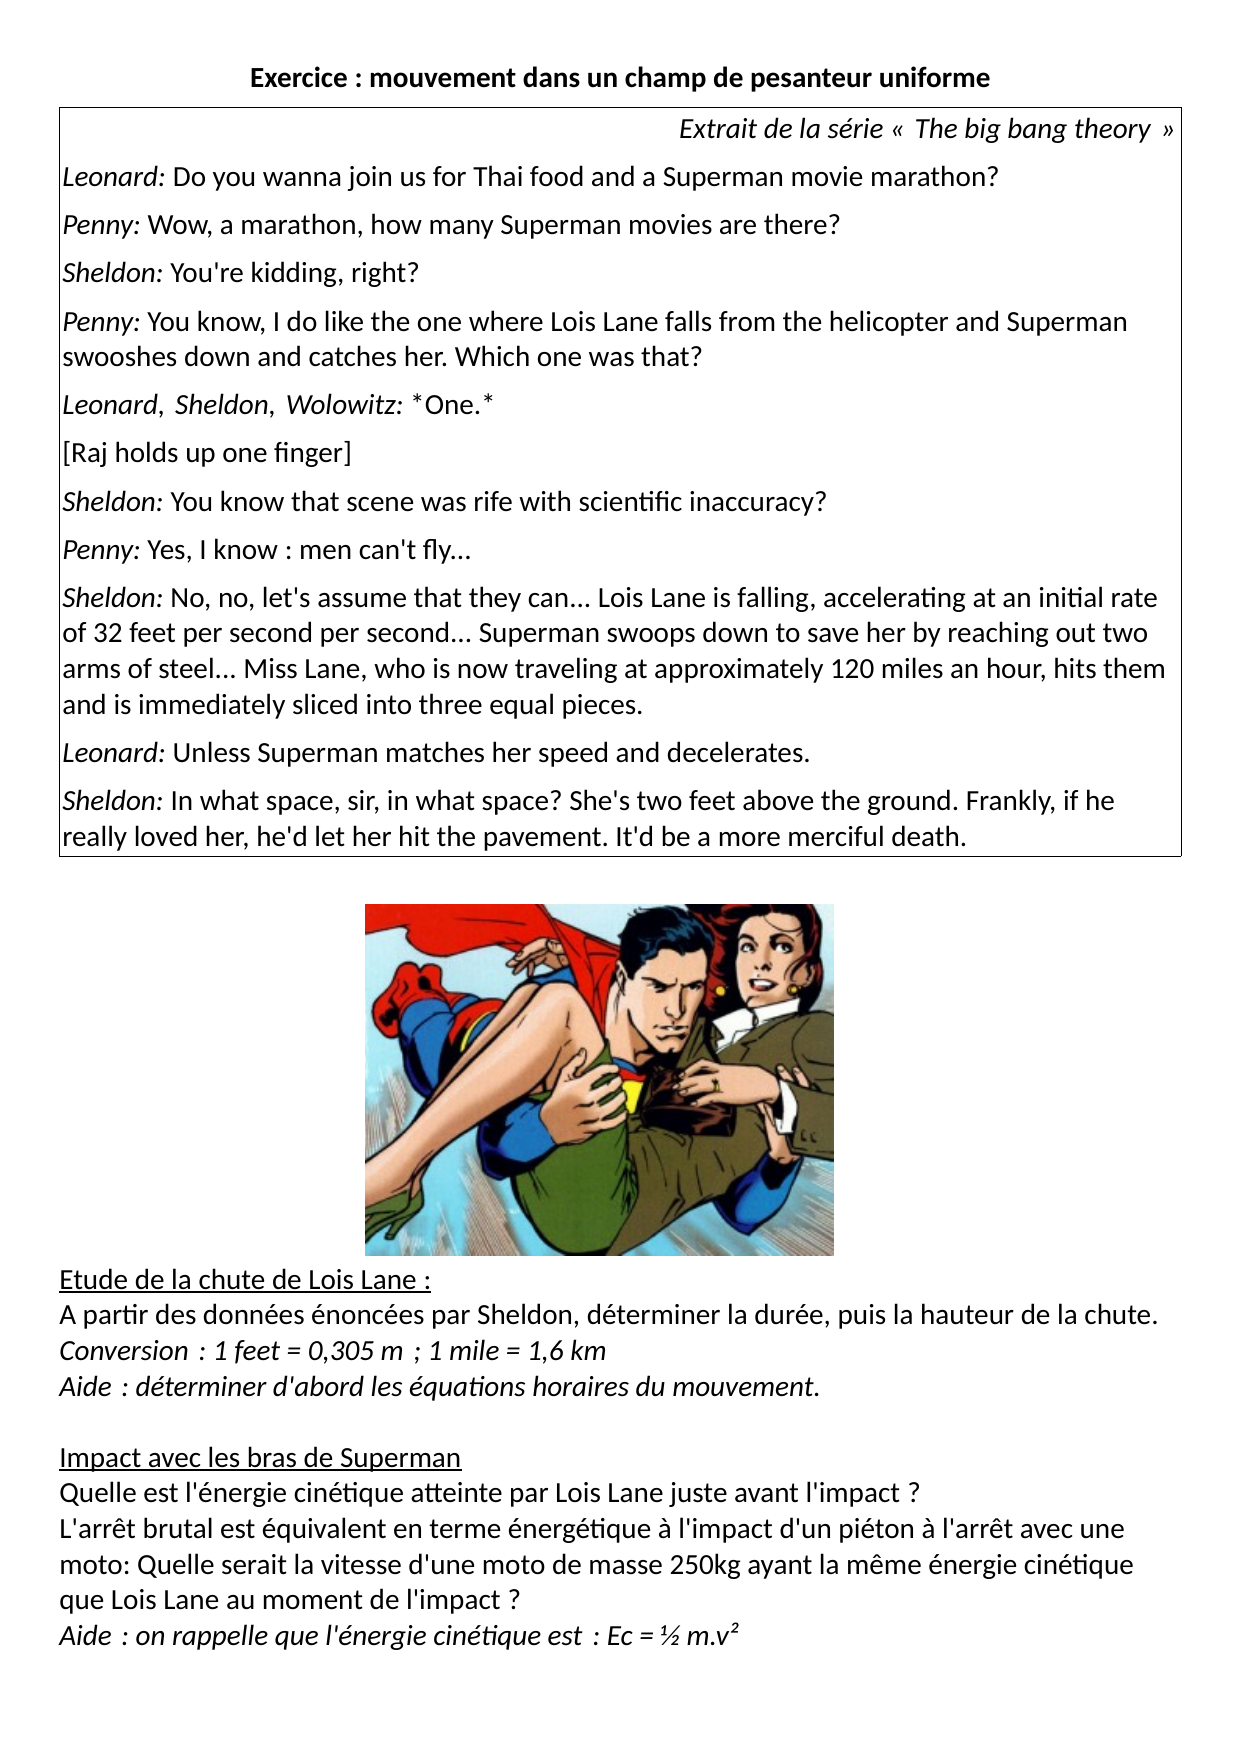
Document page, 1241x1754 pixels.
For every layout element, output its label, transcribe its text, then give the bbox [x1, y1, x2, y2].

text Penny: Wow, a marathon, how many Superman movies are there? [60, 203, 1181, 242]
text Sheldon: You know that scene was rife with scientific inaccuracy? [60, 480, 1181, 518]
text Aide : on rappelle que l'énergie cinétique est : Ec = ½ m.v² [59, 1617, 1181, 1653]
text Etude de la chute de Lois Lane : [59, 1261, 1181, 1296]
text [Raj holds up one finger] [60, 432, 1181, 470]
text Exercice : mouvement dans un champ de pesanteur uniforme [59, 59, 1181, 95]
text L'arrêt brutal est équivalent en terme énergétique à l'impact d'un piéton à l'arrêt avec une moto: Quelle serait la vitesse d'une moto de masse 250kg ayant la même énergie cinétique que Lois Lane au moment de l'impact ? [59, 1510, 1181, 1617]
text Conversion : 1 feet = 0,305 m ; 1 mile = 1,6 km [59, 1332, 1181, 1368]
text Extrait de la série « The big bang theory » [60, 108, 1181, 146]
text Leonard: Unless Superman matches her speed and decelerates. [60, 731, 1181, 769]
text Sheldon: You're kidding, right? [60, 252, 1181, 290]
picture [365, 904, 834, 1256]
text Penny: You know, I do like the one where Lois Lane falls from the helicopter and Superman swooshes down and catches her. Which one was that? [60, 300, 1181, 374]
text Penny: Yes, I know : men can't fly... [60, 528, 1181, 566]
text Leonard, Sheldon, Wolowitz: *One.* [60, 383, 1181, 422]
text A partir des données énoncées par Sheldon, déterminer la durée, puis la hauteur de la chute. [59, 1296, 1181, 1332]
text Leonard: Do you wanna join us for Thai food and a Superman movie marathon? [60, 155, 1181, 194]
text Sheldon: No, no, let's assume that they can... Lois Lane is falling, accelerating at an initial rate of 32 feet per second per second... Superman swoops down to save her by reaching out two arms of steel... Miss Lane, who is now traveling at approximately 120 miles an hour, hits them and is immediately sliced into three equal pieces. [60, 576, 1181, 721]
text Aide : déterminer d'abord les équations horaires du mouvement. [59, 1368, 1181, 1403]
text Sheldon: In what space, sir, in what space? She's two feet above the ground. Frankly, if he really loved her, he'd let her hit the pavement. It'd be a more merciful death. [60, 779, 1181, 856]
text Quelle est l'énergie cinétique atteinte par Lois Lane juste avant l'impact ? [59, 1474, 1181, 1510]
text Impact avec les bras de Superman [59, 1439, 1181, 1474]
